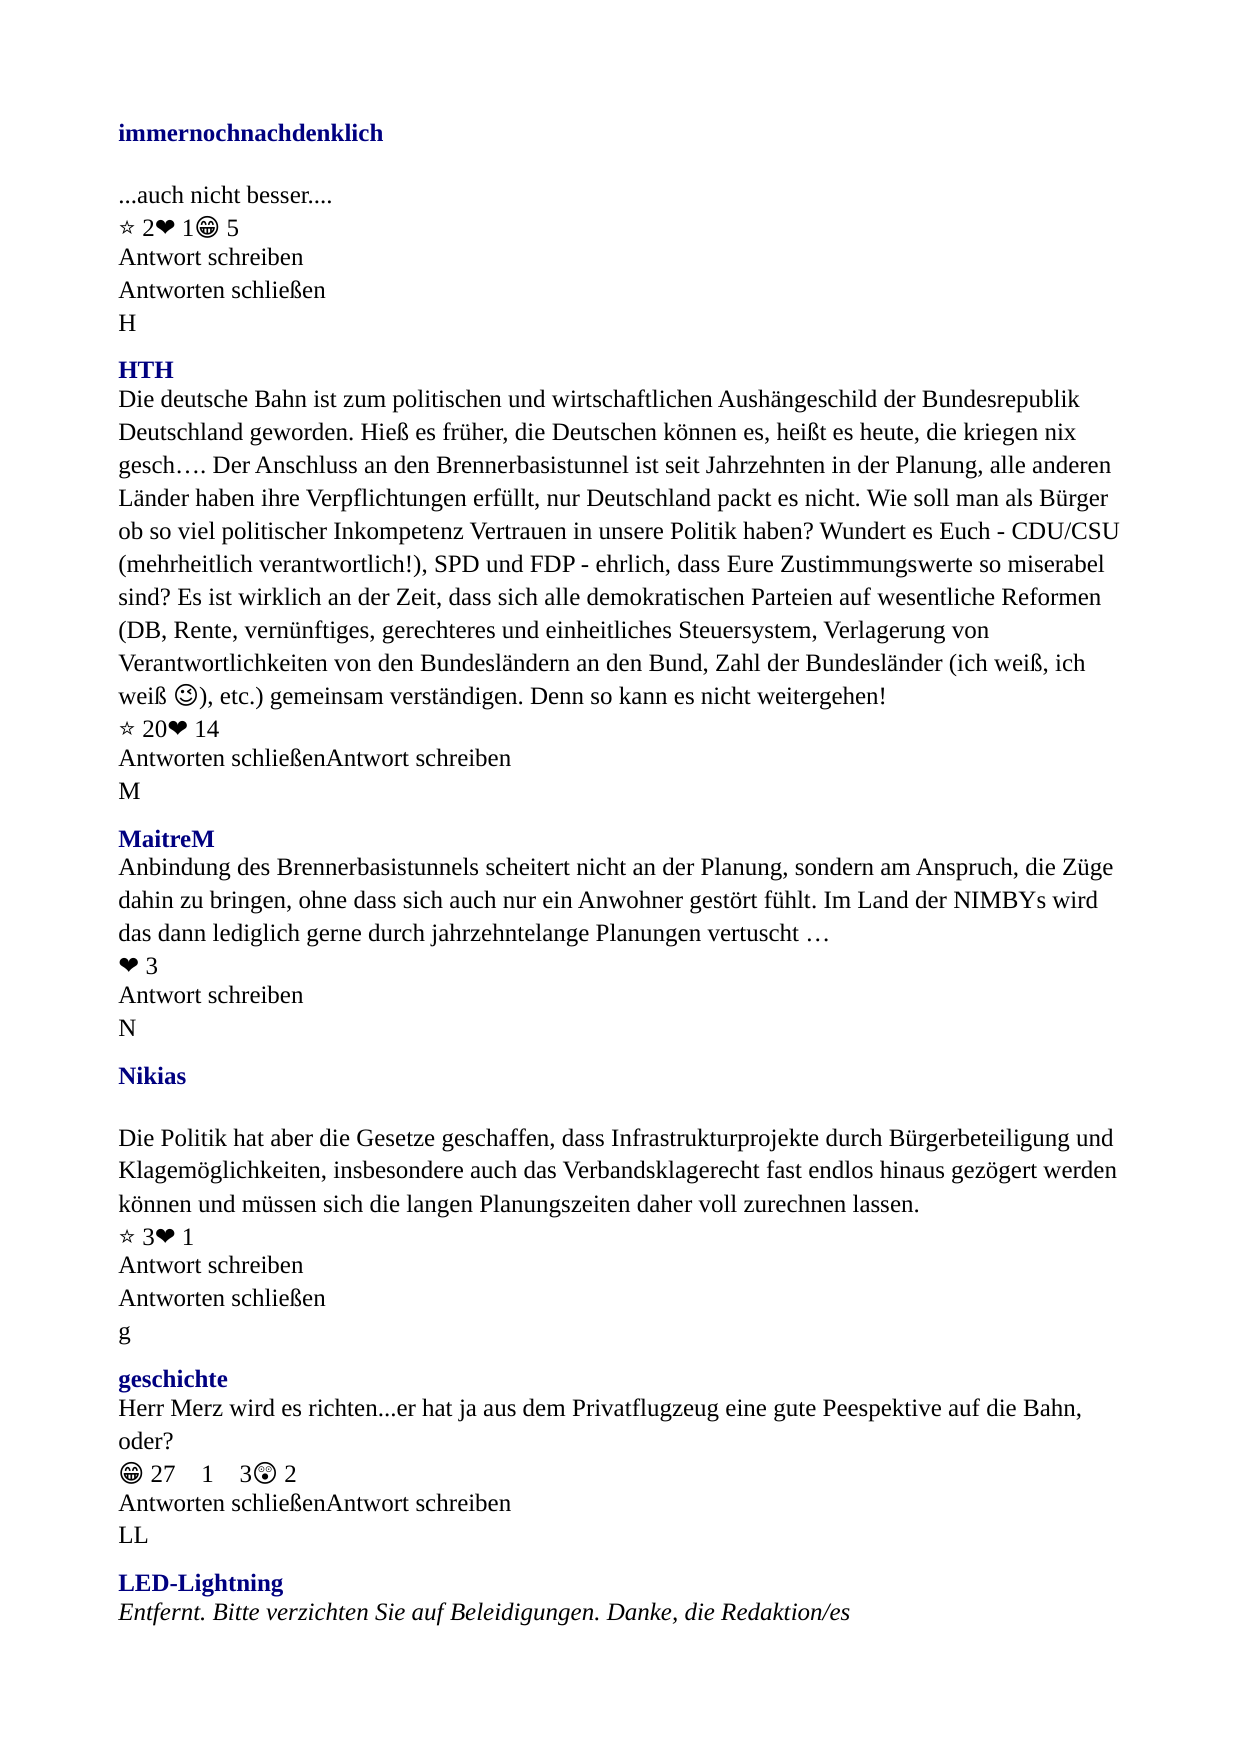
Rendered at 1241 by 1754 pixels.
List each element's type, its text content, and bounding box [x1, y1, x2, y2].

text Entfernt. Bitte verzichten Sie auf Beleidigungen. Danke, die Redaktion/es [118, 1597, 1122, 1626]
text N [118, 1013, 1122, 1042]
subtitle geschichte [118, 1364, 1122, 1393]
text Antworten schließenAntwort schreiben [118, 743, 1122, 772]
text ...auch nicht besser.... [118, 180, 1122, 209]
text Antworten schließen [118, 275, 1122, 303]
text ❤️ 3 [118, 951, 1122, 980]
subtitle LED-Lightning [118, 1568, 1122, 1597]
text Die deutsche Bahn ist zum politischen und wirtschaftlichen Aushängeschild der Bundesrepublik Deutschland geworden. Hieß es früher, die Deutschen können es, heißt es heute, die kriegen nix gesch…. Der Anschluss an den Brennerbasistunnel ist seit Jahrzehnten in der Planung, alle anderen Länder haben ihre Verpflichtungen erfüllt, nur Deutschland packt es nicht. Wie soll man als Bürger ob so viel politischer Inkompetenz Vertrauen in unsere Politik haben? Wundert es Euch - CDU/CSU (mehrheitlich verantwortlich!), SPD und FDP - ehrlich, dass Eure Zustimmungswerte so miserabel sind? Es ist wirklich an der Zeit, dass sich alle demokratischen Parteien auf wesentliche Reformen (DB, Rente, vernünftiges, gerechteres und einheitliches Steuersystem, Verlagerung von Verantwortlichkeiten von den Bundesländern an den Bund, Zahl der Bundesländer (ich weiß, ich weiß 😉), etc.) gemeinsam verständigen. Denn so kann es nicht weitergehen! [118, 384, 1122, 710]
text M [118, 776, 1122, 805]
text H [118, 308, 1122, 336]
text g [118, 1316, 1122, 1345]
text Anbindung des Brennerbasistunnels scheitert nicht an der Planung, sondern am Anspruch, die Züge dahin zu bringen, ohne dass sich auch nur ein Anwohner gestört fühlt. Im Land der NIMBYs wird das dann lediglich gerne durch jahrzehntelange Planungen vertuscht … [118, 852, 1122, 947]
subtitle MaitreM [118, 824, 1122, 852]
text Herr Merz wird es richten...er hat ja aus dem Privatflugzeug eine gute Peespektive auf die Bahn, oder? [118, 1393, 1122, 1454]
text 😁 27🙁 1🤨 3😲 2 [118, 1459, 1122, 1488]
text Antworten schließenAntwort schreiben [118, 1488, 1122, 1516]
text ⭐️ 3❤️ 1 [118, 1222, 1122, 1250]
text LL [118, 1521, 1122, 1549]
text Antwort schreiben [118, 242, 1122, 270]
text Antwort schreiben [118, 1250, 1122, 1279]
text Die Politik hat aber die Gesetze geschaffen, dass Infrastrukturprojekte durch Bürgerbeteiligung und Klagemöglichkeiten, insbesondere auch das Verbandsklagerecht fast endlos hinaus gezögert werden können und müssen sich die langen Planungszeiten daher voll zurechnen lassen. [118, 1123, 1122, 1217]
text Antwort schreiben [118, 980, 1122, 1009]
text ⭐️ 2❤️ 1😁 5 [118, 213, 1122, 242]
subtitle HTH [118, 355, 1122, 384]
subtitle immernochnachdenklich [118, 118, 1122, 147]
text Antworten schließen [118, 1283, 1122, 1312]
subtitle Nikias [118, 1061, 1122, 1089]
text ⭐️ 20❤️ 14 [118, 714, 1122, 743]
